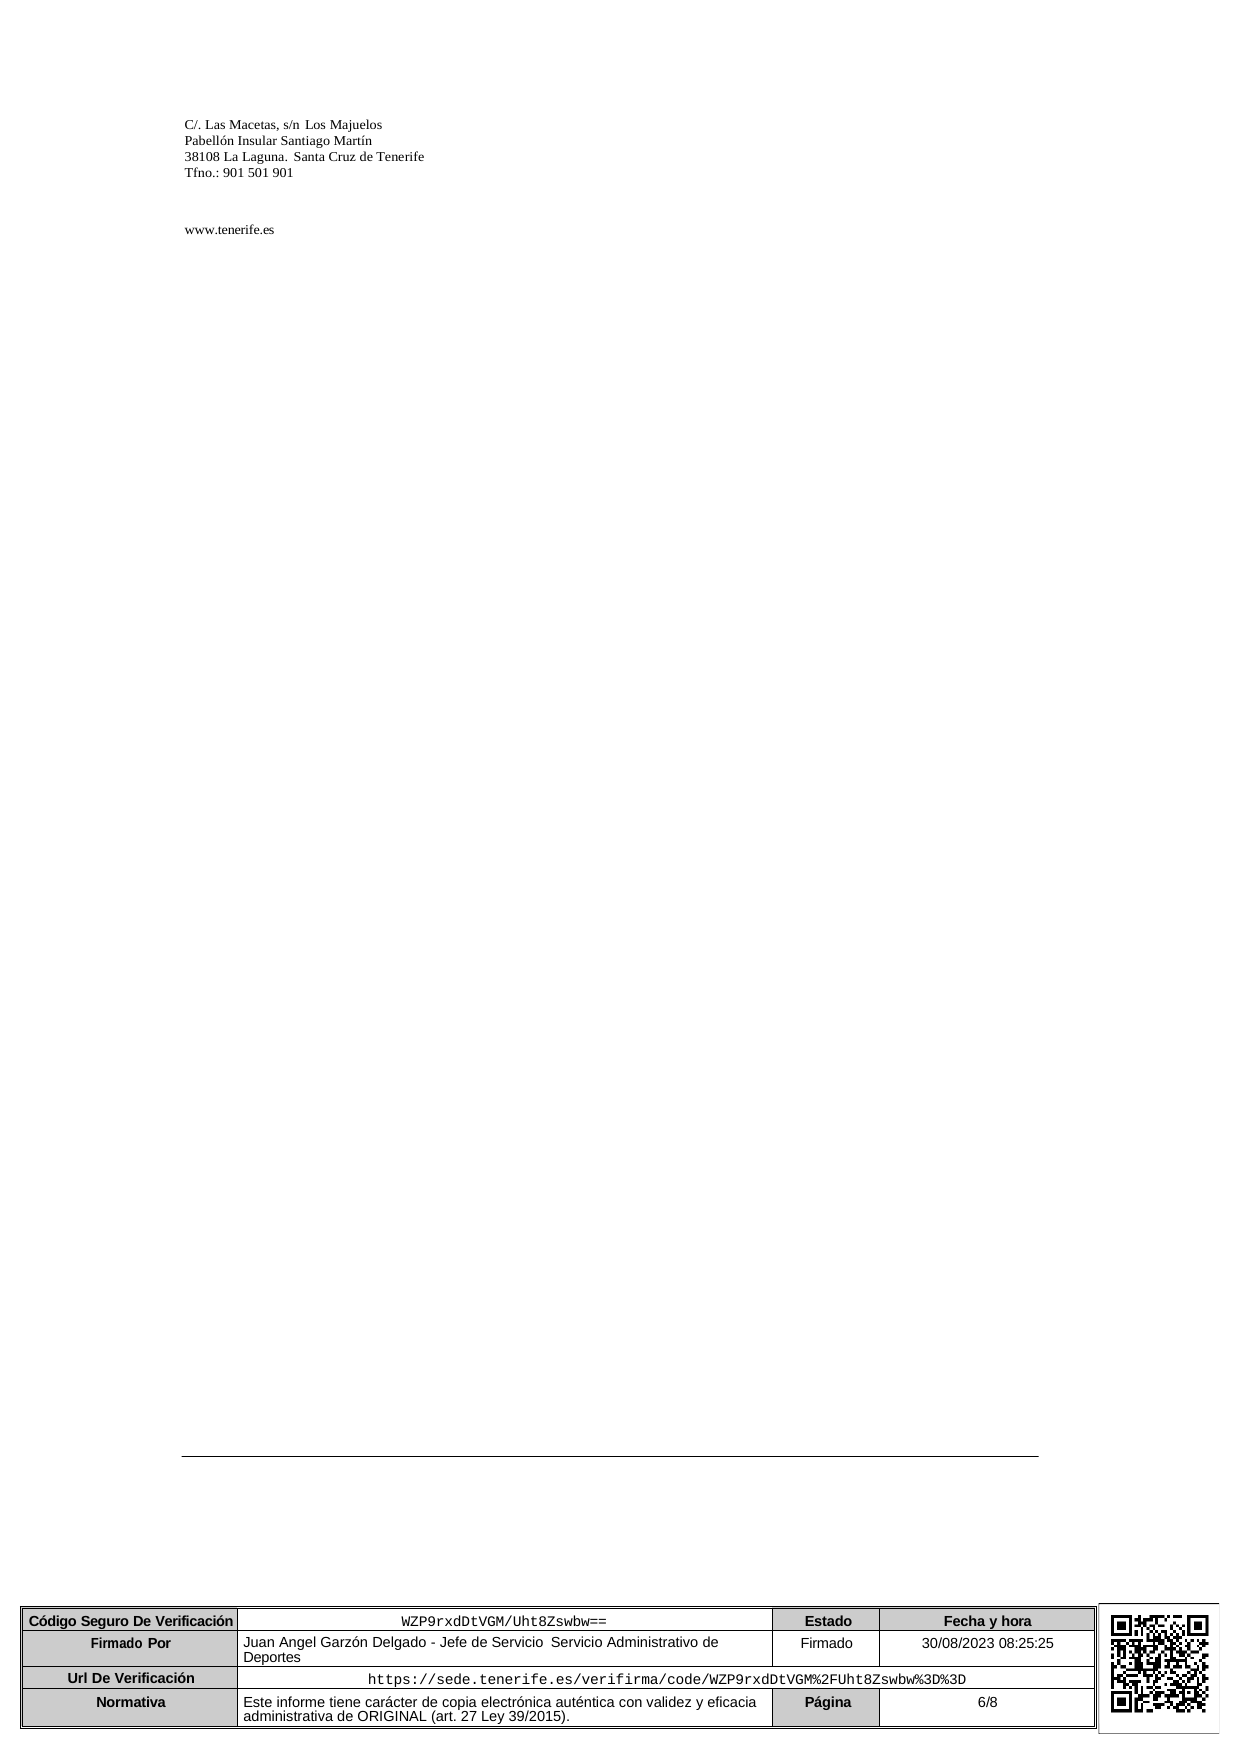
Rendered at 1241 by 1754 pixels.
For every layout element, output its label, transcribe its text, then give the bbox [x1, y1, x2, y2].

text 38108 La Laguna. Santa Cruz de Tenerife Tfno.: 901 501 901 [184, 149, 428, 180]
text C/. Las Macetas, s/n Los Majuelos Pabellón Insular Santiago Martín [184, 117, 428, 148]
picture [1098, 1603, 1220, 1734]
text www.tenerife.es [184, 180, 1134, 248]
